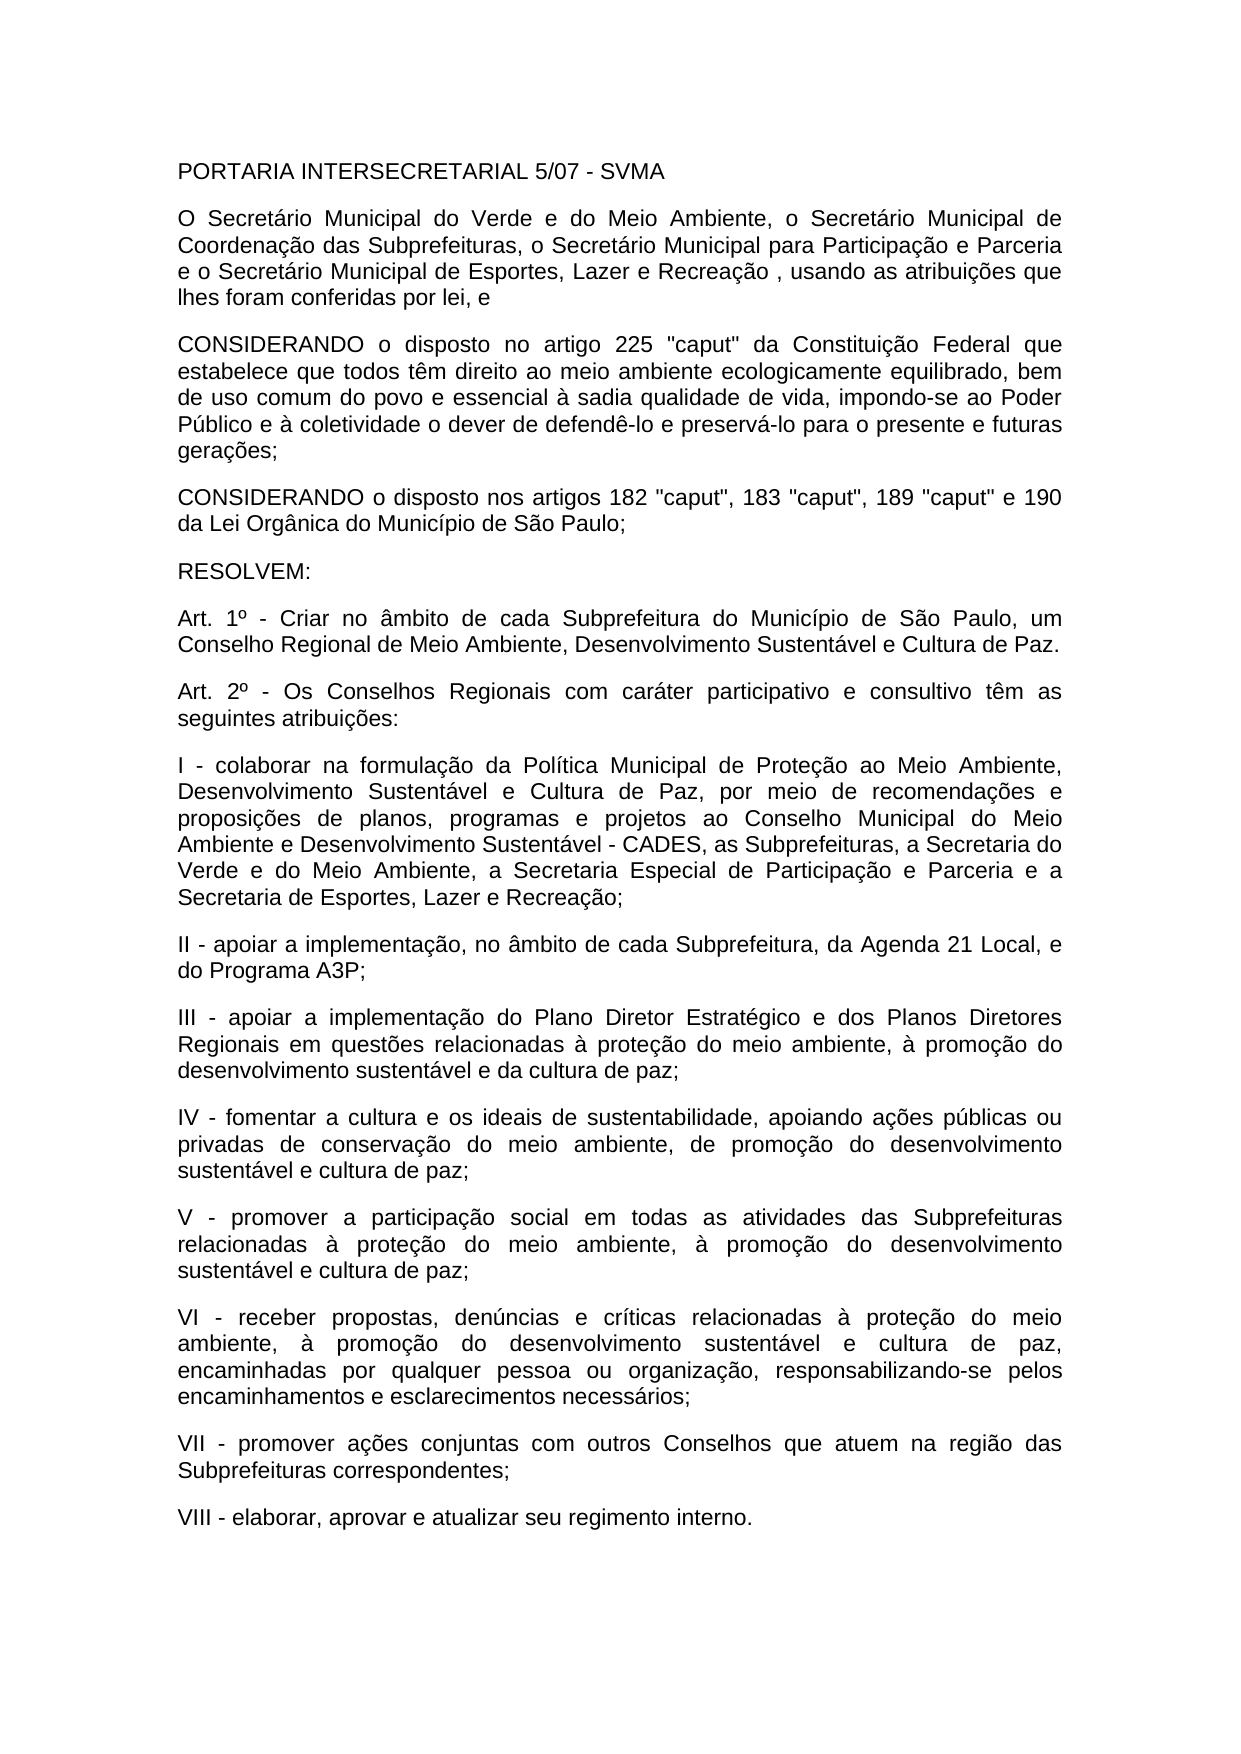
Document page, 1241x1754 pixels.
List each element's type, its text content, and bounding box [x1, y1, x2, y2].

text II - apoiar a implementação, no âmbito de cada Subprefeitura, da Agenda 21 Local, e do Programa A3P; [177, 931, 1063, 983]
text IV - fomentar a cultura e os ideais de sustentabilidade, apoiando ações públicas ou privadas de conservação do meio ambiente, de promoção do desenvolvimento sustentável e cultura de paz; [177, 1104, 1063, 1183]
text III - apoiar a implementação do Plano Diretor Estratégico e dos Planos Diretores Regionais em questões relacionadas à proteção do meio ambiente, à promoção do desenvolvimento sustentável e da cultura de paz; [177, 1004, 1063, 1083]
text CONSIDERANDO o disposto no artigo 225 "caput" da Constituição Federal que estabelece que todos têm direito ao meio ambiente ecologicamente equilibrado, bem de uso comum do povo e essencial à sadia qualidade de vida, impondo-se ao Poder Público e à coletividade o dever de defendê-lo e preservá-lo para o presente e futuras gerações; [177, 331, 1063, 463]
text Art. 1º - Criar no âmbito de cada Subprefeitura do Município de São Paulo, um Conselho Regional de Meio Ambiente, Desenvolvimento Sustentável e Cultura de Paz. [177, 605, 1063, 657]
text PORTARIA INTERSECRETARIAL 5/07 - SVMA [177, 158, 1063, 184]
text CONSIDERANDO o disposto nos artigos 182 "caput", 183 "caput", 189 "caput" e 190 da Lei Orgânica do Município de São Paulo; [177, 484, 1063, 537]
text I - colaborar na formulação da Política Municipal de Proteção ao Meio Ambiente, Desenvolvimento Sustentável e Cultura de Paz, por meio de recomendações e proposições de planos, programas e projetos ao Conselho Municipal do Meio Ambiente e Desenvolvimento Sustentável - CADES, as Subprefeituras, a Secretaria do Verde e do Meio Ambiente, a Secretaria Especial de Participação e Parceria e a Secretaria de Esportes, Lazer e Recreação; [177, 752, 1063, 910]
text Art. 2º - Os Conselhos Regionais com caráter participativo e consultivo têm as seguintes atribuições: [177, 678, 1063, 731]
text VII - promover ações conjuntas com outros Conselhos que atuem na região das Subprefeituras correspondentes; [177, 1430, 1063, 1483]
text VIII - elaborar, aprovar e atualizar seu regimento interno. [177, 1504, 1063, 1530]
text O Secretário Municipal do Verde e do Meio Ambiente, o Secretário Municipal de Coordenação das Subprefeituras, o Secretário Municipal para Participação e Parceria e o Secretário Municipal de Esportes, Lazer e Recreação , usando as atribuições que lhes foram conferidas por lei, e [177, 205, 1063, 311]
text RESOLVEM: [177, 558, 1063, 584]
text V - promover a participação social em todas as atividades das Subprefeituras relacionadas à proteção do meio ambiente, à promoção do desenvolvimento sustentável e cultura de paz; [177, 1204, 1063, 1283]
text VI - receber propostas, denúncias e críticas relacionadas à proteção do meio ambiente, à promoção do desenvolvimento sustentável e cultura de paz, encaminhadas por qualquer pessoa ou organização, responsabilizando-se pelos encaminhamentos e esclarecimentos necessários; [177, 1304, 1063, 1409]
